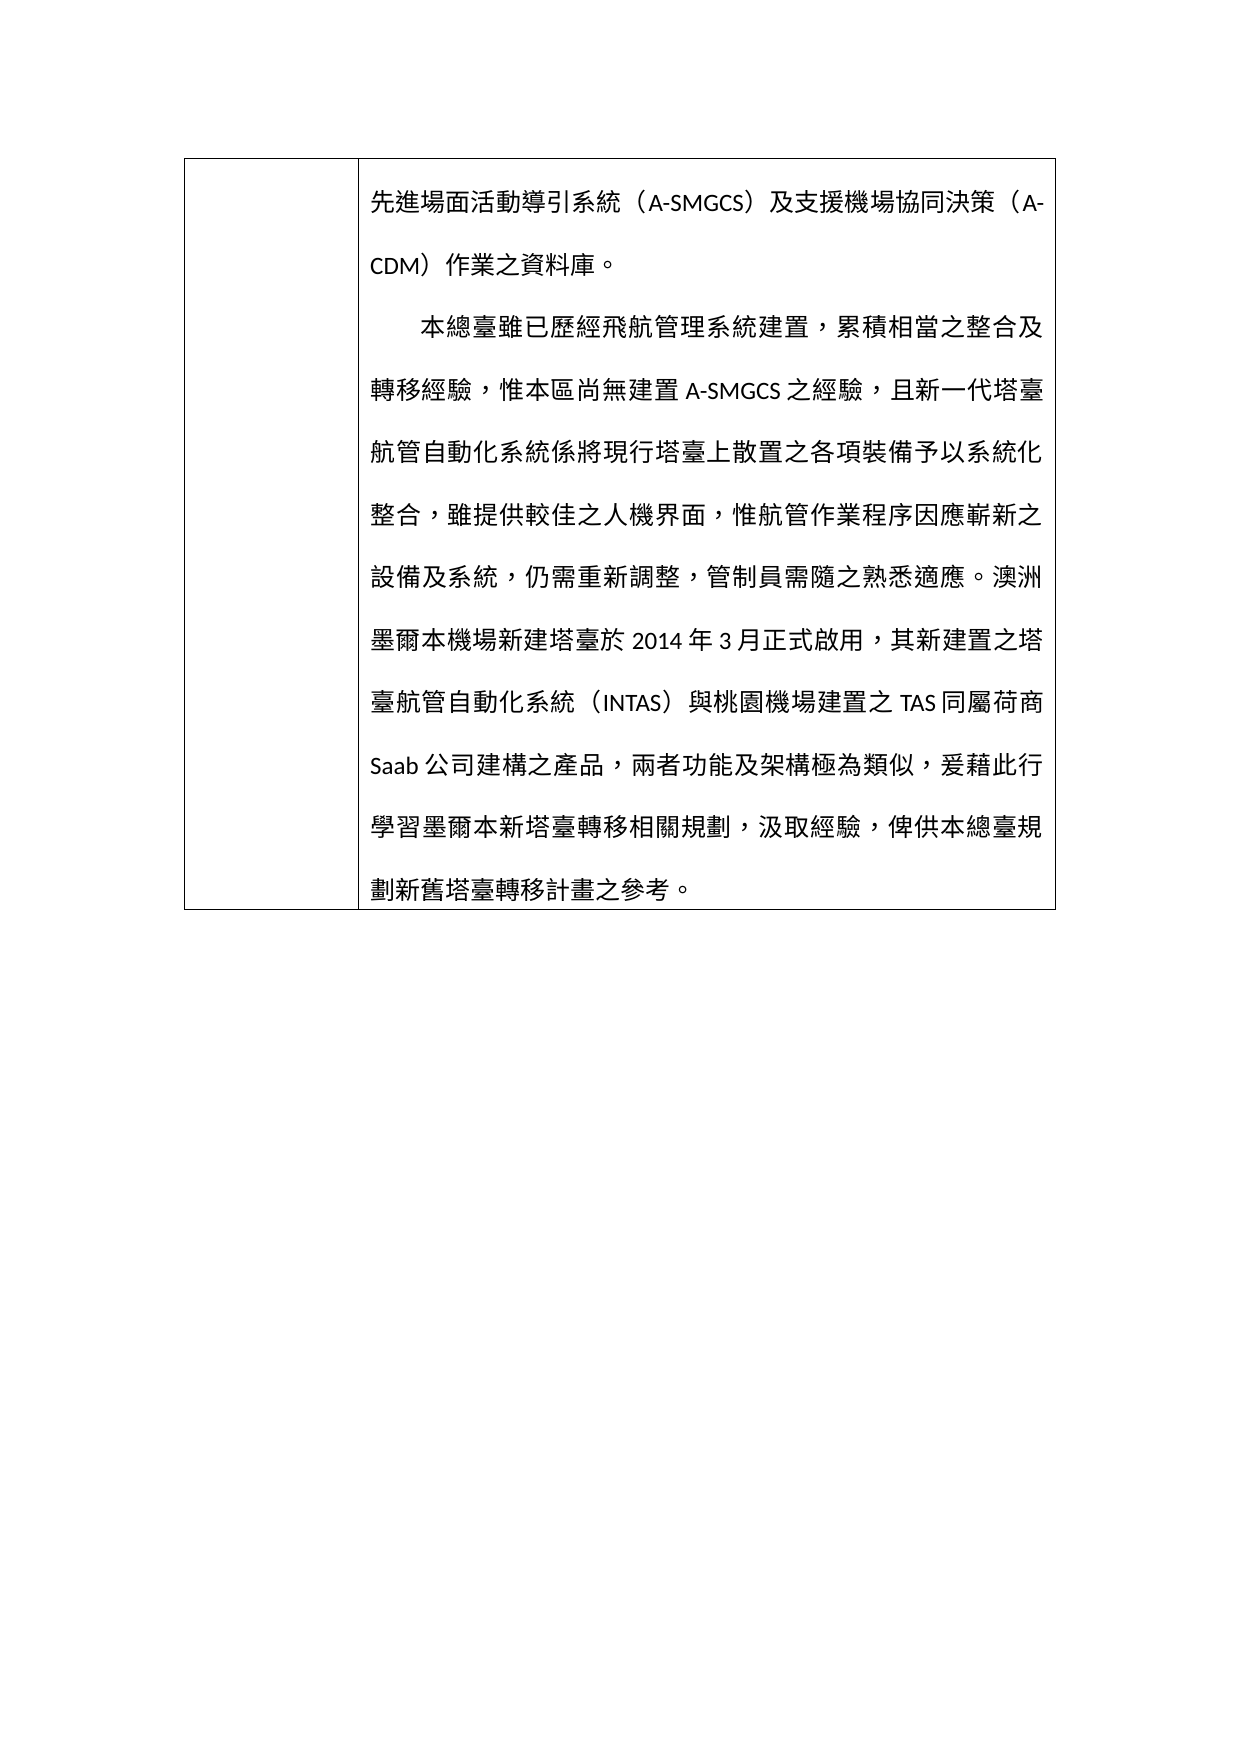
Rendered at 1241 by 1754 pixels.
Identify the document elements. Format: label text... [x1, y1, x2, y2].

table_cell 先進場面活動導引系統（A-SMGCS）及支援機場協同決策（A-CDM）作業之資料庫。 本總臺雖已歷經飛航管理系統建置，累積相當之整合及轉移經驗，惟本區尚無建置A-SMGCS之經驗，且新一代塔臺航管自動化系統係將現行塔臺上散置之各項裝備予以系統化整合，雖提供較佳之人機界面，惟航管作業程序因應嶄新之設備及系統，仍需重新調整，管制員需隨之熟悉適應。澳洲墨爾本機場新建塔臺於2014年3月正式啟用，其新建置之塔臺航管自動化系統（INTAS）與桃園機場建置之TAS同屬荷商Saab公司建構之產品，兩者功能及架構極為類似，爰藉此行學習墨爾本新塔臺轉移相關規劃，汲取經驗，俾供本總臺規劃新舊塔臺轉移計畫之參考。 [359, 159, 1055, 909]
table_cell [185, 159, 358, 909]
